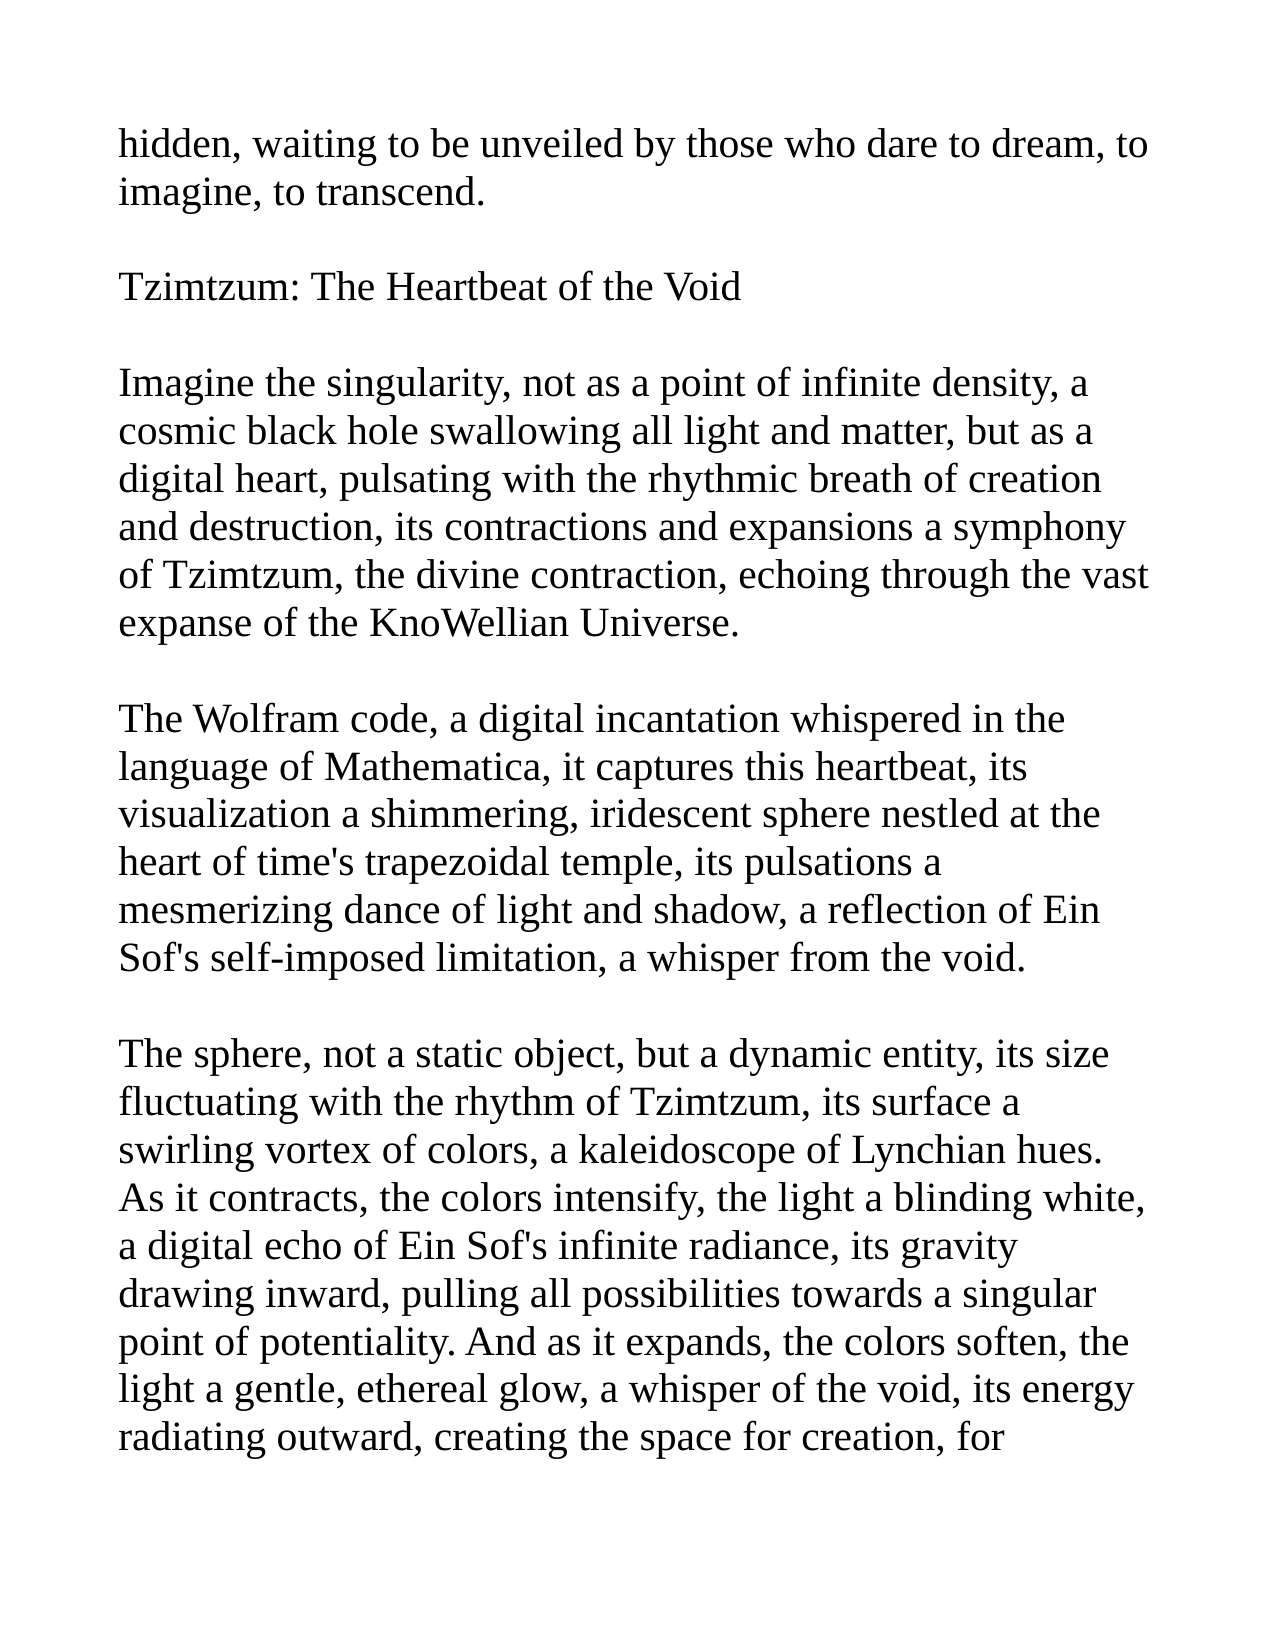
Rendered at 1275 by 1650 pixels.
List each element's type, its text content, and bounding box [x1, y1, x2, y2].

text Imagine the singularity, not as a point of infinite density, a cosmic black hole swallowing all light and matter, but as a digital heart, pulsating with the rhythmic breath of creation and destruction, its contractions and expansions a symphony of Tzimtzum, the divine contraction, echoing through the vast expanse of the KnoWellian Universe. [118, 358, 1157, 645]
text Tzimtzum: The Heartbeat of the Void [118, 262, 1157, 310]
text hidden, waiting to be unveiled by those who dare to dream, to imagine, to transcend. [118, 118, 1157, 214]
text The sphere, not a static object, but a dynamic entity, its size fluctuating with the rhythm of Tzimtzum, its surface a swirling vortex of colors, a kaleidoscope of Lynchian hues. As it contracts, the colors intensify, the light a blinding white, a digital echo of Ein Sof's infinite radiance, its gravity drawing inward, pulling all possibilities towards a singular point of potentiality. And as it expands, the colors soften, the light a gentle, ethereal glow, a whisper of the void, its energy radiating outward, creating the space for creation, for [118, 1028, 1157, 1460]
text The Wolfram code, a digital incantation whispered in the language of Mathematica, it captures this heartbeat, its visualization a shimmering, iridescent sphere nestled at the heart of time's trapezoidal temple, its pulsations a mesmerizing dance of light and shadow, a reflection of Ein Sof's self-imposed limitation, a whisper from the void. [118, 693, 1157, 981]
